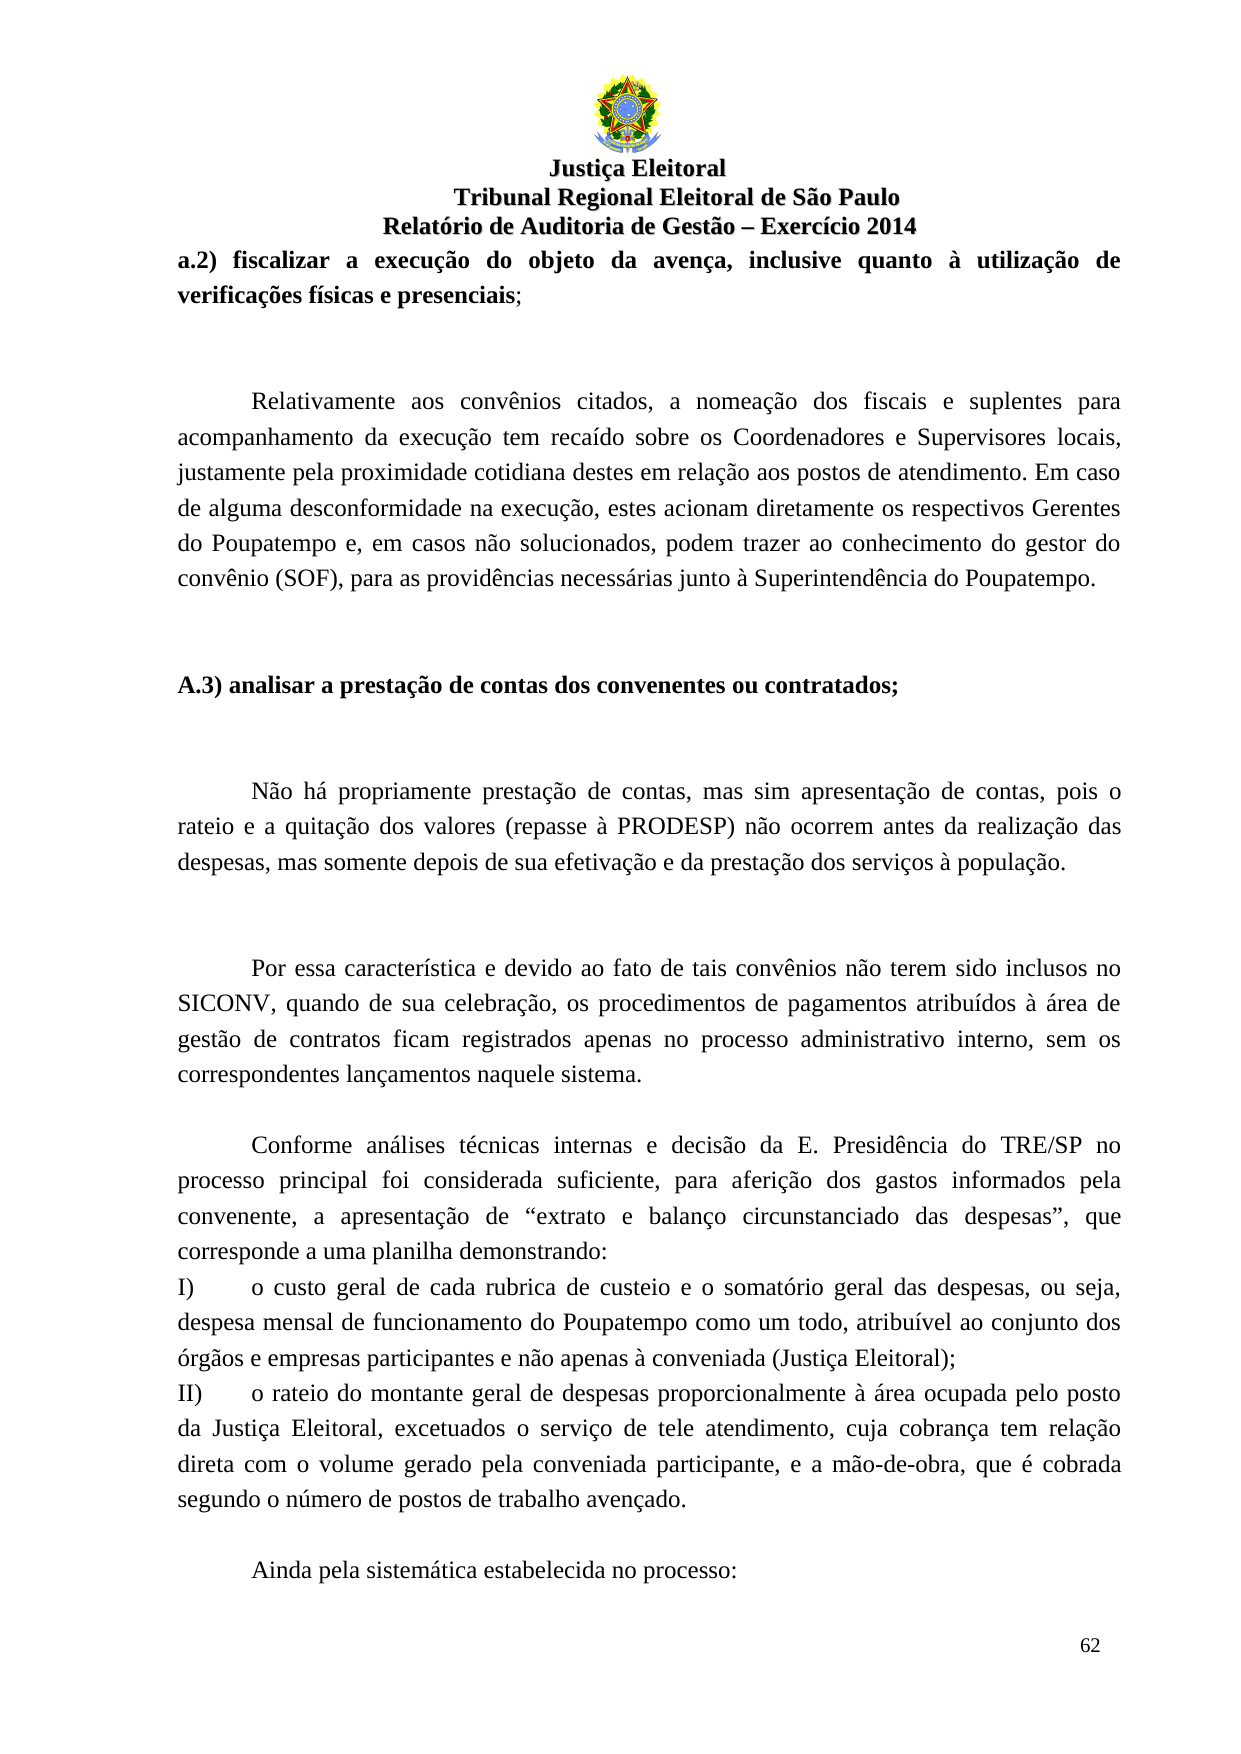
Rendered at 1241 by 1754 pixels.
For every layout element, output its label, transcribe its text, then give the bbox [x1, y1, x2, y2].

text Conforme análises técnicas internas e decisão da E. Presidência do TRE/SP no processo principal foi considerada suficiente, para aferição dos gastos informados pela convenente, a apresentação de “extrato e balanço circunstanciado das despesas”, que corresponde a uma planilha demonstrando: [177, 1125, 1122, 1267]
text Ainda pela sistemática estabelecida no processo: [177, 1550, 1122, 1586]
list o custo geral de cada rubrica de custeio e o somatório geral das despesas, ou seja, despesa mensal de funcionamento do Poupatempo como um todo, atribuível ao conjunto dos órgãos e empresas participantes e não apenas à conveniada (Justiça Eleitoral); [177, 1267, 1122, 1373]
text Relativamente aos convênios citados, a nomeação dos fiscais e suplentes para acompanhamento da execução tem recaído sobre os Coordenadores e Supervisores locais, justamente pela proximidade cotidiana destes em relação aos postos de atendimento. Em caso de alguma desconformidade na execução, estes acionam diretamente os respectivos Gerentes do Poupatempo e, em casos não solucionados, podem trazer ao conhecimento do gestor do convênio (SOF), para as providências necessárias junto à Superintendência do Poupatempo. [177, 381, 1122, 594]
list o rateio do montante geral de despesas proporcionalmente à área ocupada pelo posto da Justiça Eleitoral, excetuados o serviço de tele atendimento, cuja cobrança tem relação direta com o volume gerado pela conveniada participante, e a mão-de-obra, que é cobrada segundo o número de postos de trabalho avençado. [177, 1373, 1122, 1515]
text Não há propriamente prestação de contas, mas sim apresentação de contas, pois o rateio e a quitação dos valores (repasse à PRODESP) não ocorrem antes da realização das despesas, mas somente depois de sua efetivação e da prestação dos serviços à população. [177, 771, 1122, 877]
text Por essa característica e devido ao fato de tais convênios não terem sido inclusos no SICONV, quando de sua celebração, os procedimentos de pagamentos atribuídos à área de gestão de contratos ficam registrados apenas no processo administrativo interno, sem os correspondentes lançamentos naquele sistema. [177, 948, 1122, 1090]
text a.2) fiscalizar a execução do objeto da avença, inclusive quanto à utilização de verificações físicas e presenciais; [177, 240, 1122, 311]
text A.3) analisar a prestação de contas dos convenentes ou contratados; [177, 665, 1122, 700]
